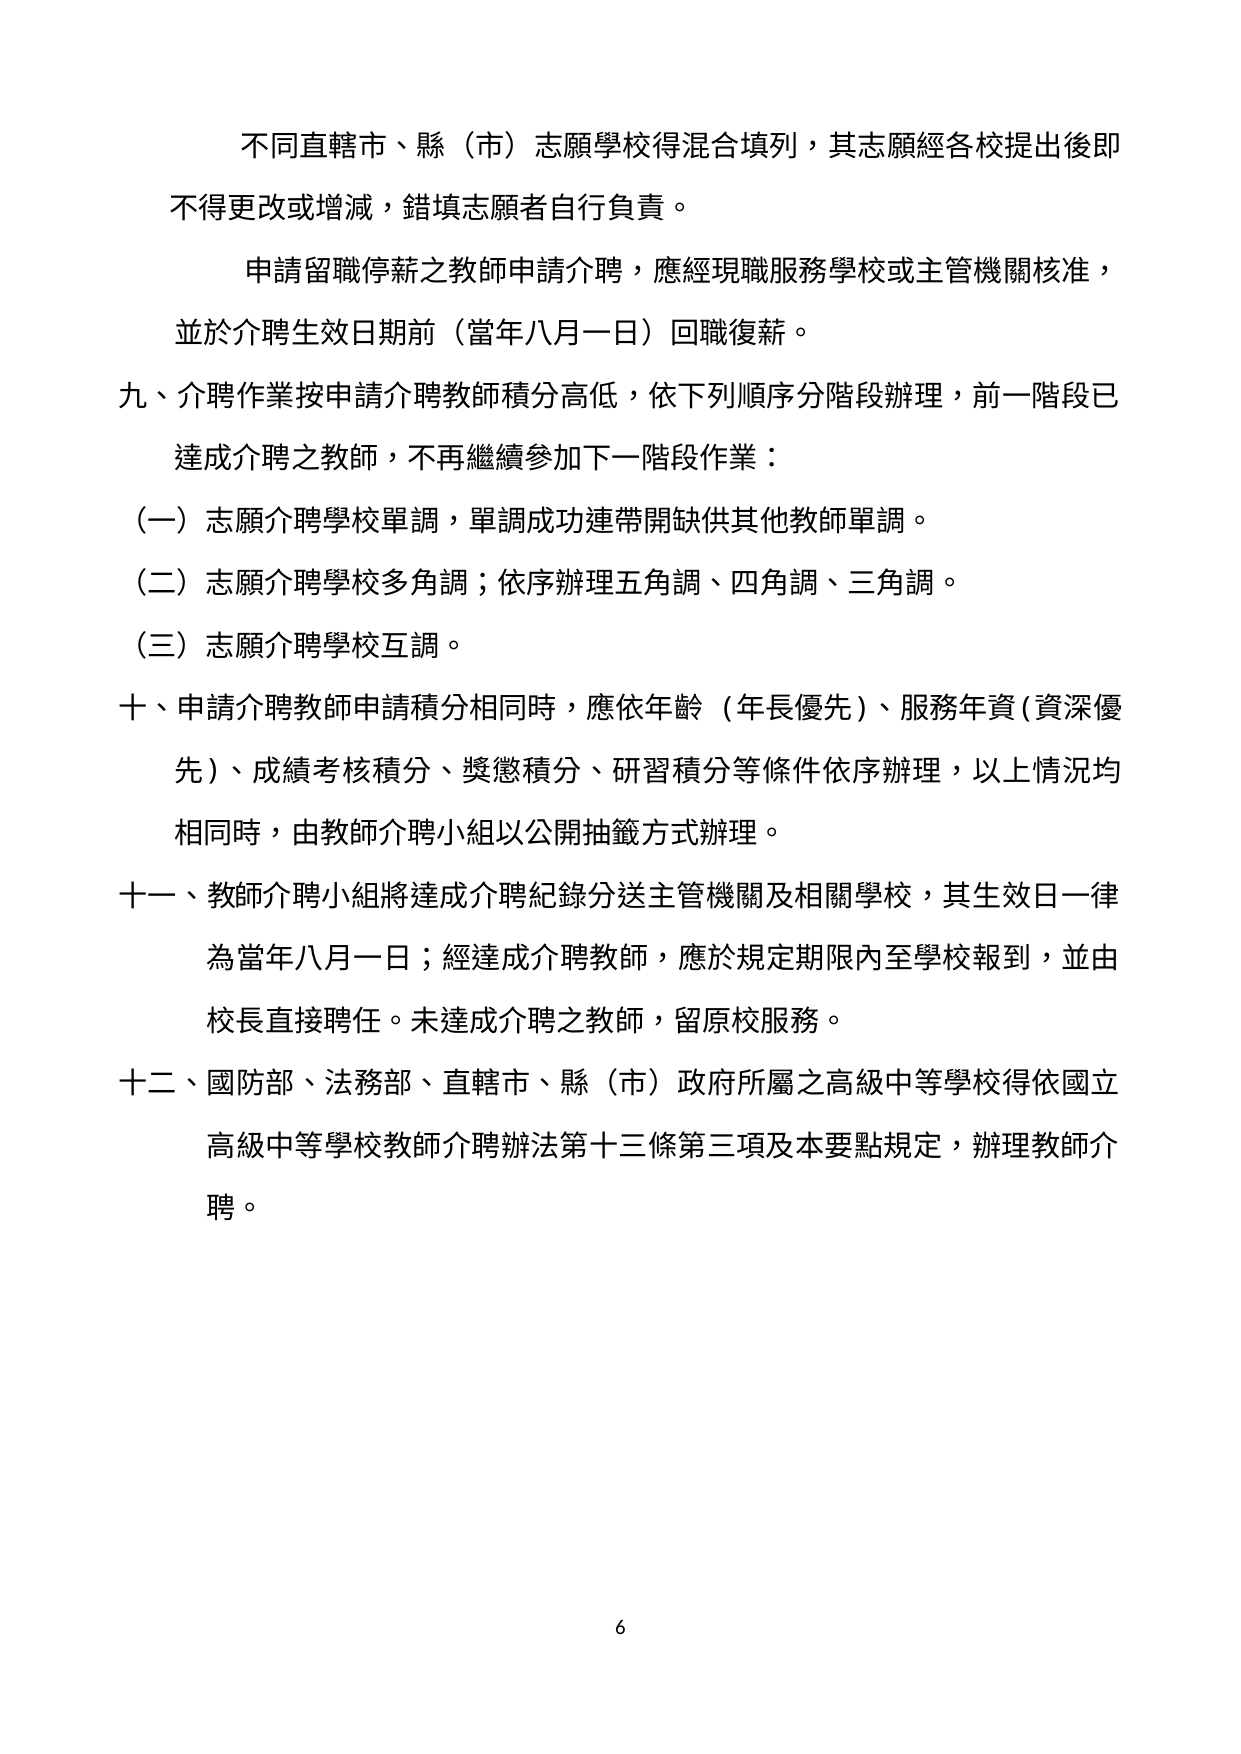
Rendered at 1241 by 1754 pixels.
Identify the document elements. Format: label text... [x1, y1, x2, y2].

text 十、申請介聘教師申請積分相同時，應依年齡 (年長優先)、服務年資(資深優先)、成績考核積分、獎懲積分、研習積分等條件依序辦理，以上情況均相同時，由教師介聘小組以公開抽籤方式辦理。 [118, 664, 1122, 852]
text 九、介聘作業按申請介聘教師積分高低，依下列順序分階段辦理，前一階段已達成介聘之教師，不再繼續參加下一階段作業： [118, 352, 1122, 477]
text （三）志願介聘學校互調。 [118, 602, 1122, 664]
text 十一、教師介聘小組將達成介聘紀錄分送主管機關及相關學校，其生效日一律為當年八月一日；經達成介聘教師，應於規定期限內至學校報到，並由校長直接聘任。未達成介聘之教師，留原校服務。 [118, 852, 1122, 1039]
text （一）志願介聘學校單調，單調成功連帶開缺供其他教師單調。 [118, 477, 1122, 539]
text 十二、國防部、法務部、直轄市、縣（市）政府所屬之高級中等學校得依國立高級中等學校教師介聘辦法第十三條第三項及本要點規定，辦理教師介聘。 [118, 1039, 1122, 1227]
text 不同直轄市、縣（市）志願學校得混合填列，其志願經各校提出後即不得更改或增減，錯填志願者自行負責。 [169, 102, 1122, 227]
text 申請留職停薪之教師申請介聘，應經現職服務學校或主管機關核准，並於介聘生效日期前（當年八月一日）回職復薪。 [174, 227, 1122, 352]
text （二）志願介聘學校多角調；依序辦理五角調、四角調、三角調。 [118, 539, 1122, 602]
